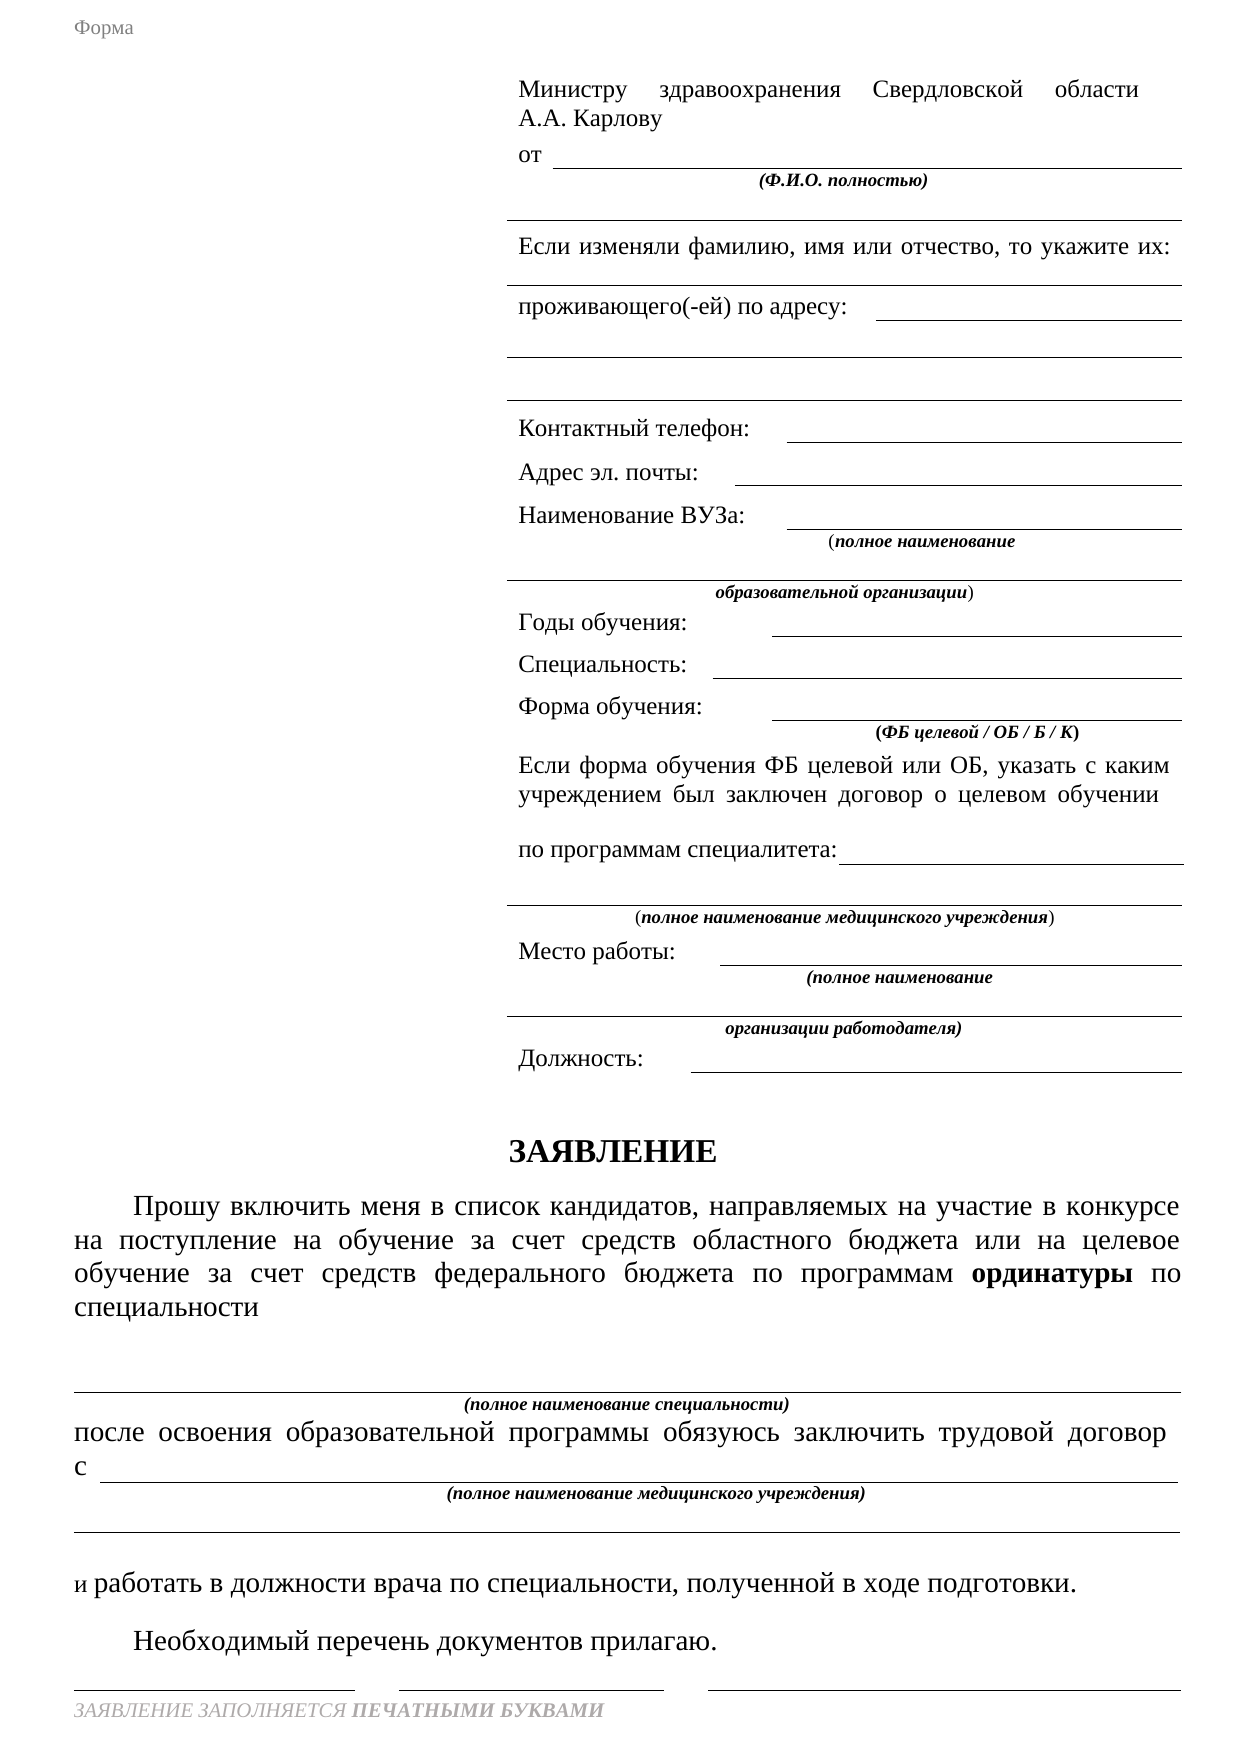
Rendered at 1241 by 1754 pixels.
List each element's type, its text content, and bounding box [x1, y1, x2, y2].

table_cell (ФБ целевой / ОБ / Б / К) [772, 721, 1182, 750]
table_cell [713, 636, 772, 678]
table_cell [74, 1016, 507, 1043]
table_header [399, 1657, 664, 1690]
table_cell [720, 607, 1182, 636]
table_cell [74, 580, 507, 607]
table_cell (Ф.И.О. полностью) [507, 168, 1182, 219]
table_cell [848, 1044, 1182, 1072]
table_cell [735, 442, 1182, 485]
table_cell от [507, 131, 553, 168]
table_header [664, 1657, 708, 1690]
table_cell [787, 401, 1182, 442]
table_header Министру здравоохранения Свердловской области А.А. Карлову [507, 74, 1182, 131]
table_cell Если форма обучения ФБ целевой или ОБ, указать с каким учреждением был заключен договор о целевом обучении [507, 750, 1182, 834]
text после освоения образовательной программы обязуюсь заключить трудовой договор с [74, 1414, 1181, 1482]
table_cell [74, 863, 507, 905]
table_cell [74, 834, 507, 863]
table_cell образовательной организации) [507, 581, 1182, 607]
table_cell [507, 320, 1182, 357]
table_cell (полное наименование [507, 965, 1182, 1016]
table_cell [507, 863, 1182, 905]
table_cell Должность: [507, 1044, 691, 1072]
table_cell организации работодателя) [507, 1017, 1182, 1043]
table_cell [74, 965, 507, 1016]
text (полное наименование специальности) [74, 1393, 1181, 1414]
table_cell Адрес эл. почты: [507, 442, 735, 485]
table_cell [691, 1044, 848, 1072]
table_cell [749, 679, 1182, 720]
table_cell [74, 720, 507, 750]
table_cell [74, 636, 507, 678]
table_cell по программам специалитета: [507, 834, 905, 863]
text и работать в должности врача по специальности, полученной в ходе подготовки. [74, 1565, 1181, 1599]
table_header [355, 1657, 399, 1690]
table_cell [74, 485, 507, 528]
text Прошу включить меня в список кандидатов, направляемых на участие в конкурсе на поступление на обучение за счет средств областного бюджета или на целевое обучение за счет средств федерального бюджета по программам ординатуры по специальности [74, 1188, 1181, 1356]
table_cell [905, 834, 1182, 863]
table_header [708, 1657, 1181, 1690]
table_cell [74, 607, 507, 636]
table_cell проживающего(-ей) по адресу: [507, 286, 876, 320]
table_cell [74, 932, 507, 965]
text (полное наименование медицинского учреждения) [74, 1482, 1181, 1503]
table_cell [74, 678, 507, 720]
text Необходимый перечень документов прилагаю. [74, 1623, 1181, 1657]
table_cell Годы обучения: [507, 607, 720, 636]
table_header [74, 74, 507, 399]
table_cell [74, 750, 507, 834]
table_cell Место работы: [507, 932, 720, 965]
table_cell (полное наименование медицинского учреждения) [507, 906, 1182, 932]
table_cell [507, 720, 772, 750]
table_cell (полное наименование [507, 529, 1182, 580]
table_cell [787, 486, 1182, 528]
table_cell Наименование ВУЗа: [507, 485, 787, 528]
table_cell Если изменяли фамилию, имя или отчество, то укажите их: укажите [507, 221, 1182, 262]
table_cell [74, 442, 507, 485]
table_cell Форма обучения: [507, 678, 748, 720]
table_cell [876, 286, 1182, 320]
table_cell Специальность: [507, 636, 712, 678]
table_cell [553, 131, 1182, 168]
table_header [74, 1657, 354, 1690]
table_cell [74, 400, 507, 442]
table_cell [720, 932, 1182, 965]
table_cell [74, 905, 507, 932]
table_cell [772, 637, 1182, 678]
table_cell [74, 1044, 507, 1072]
text ЗАЯВЛЕНИЕ [74, 1131, 1152, 1169]
table_cell [507, 262, 1182, 284]
table_cell [507, 358, 1182, 399]
table_cell Контактный телефон: [507, 401, 787, 442]
table_cell [74, 529, 507, 580]
